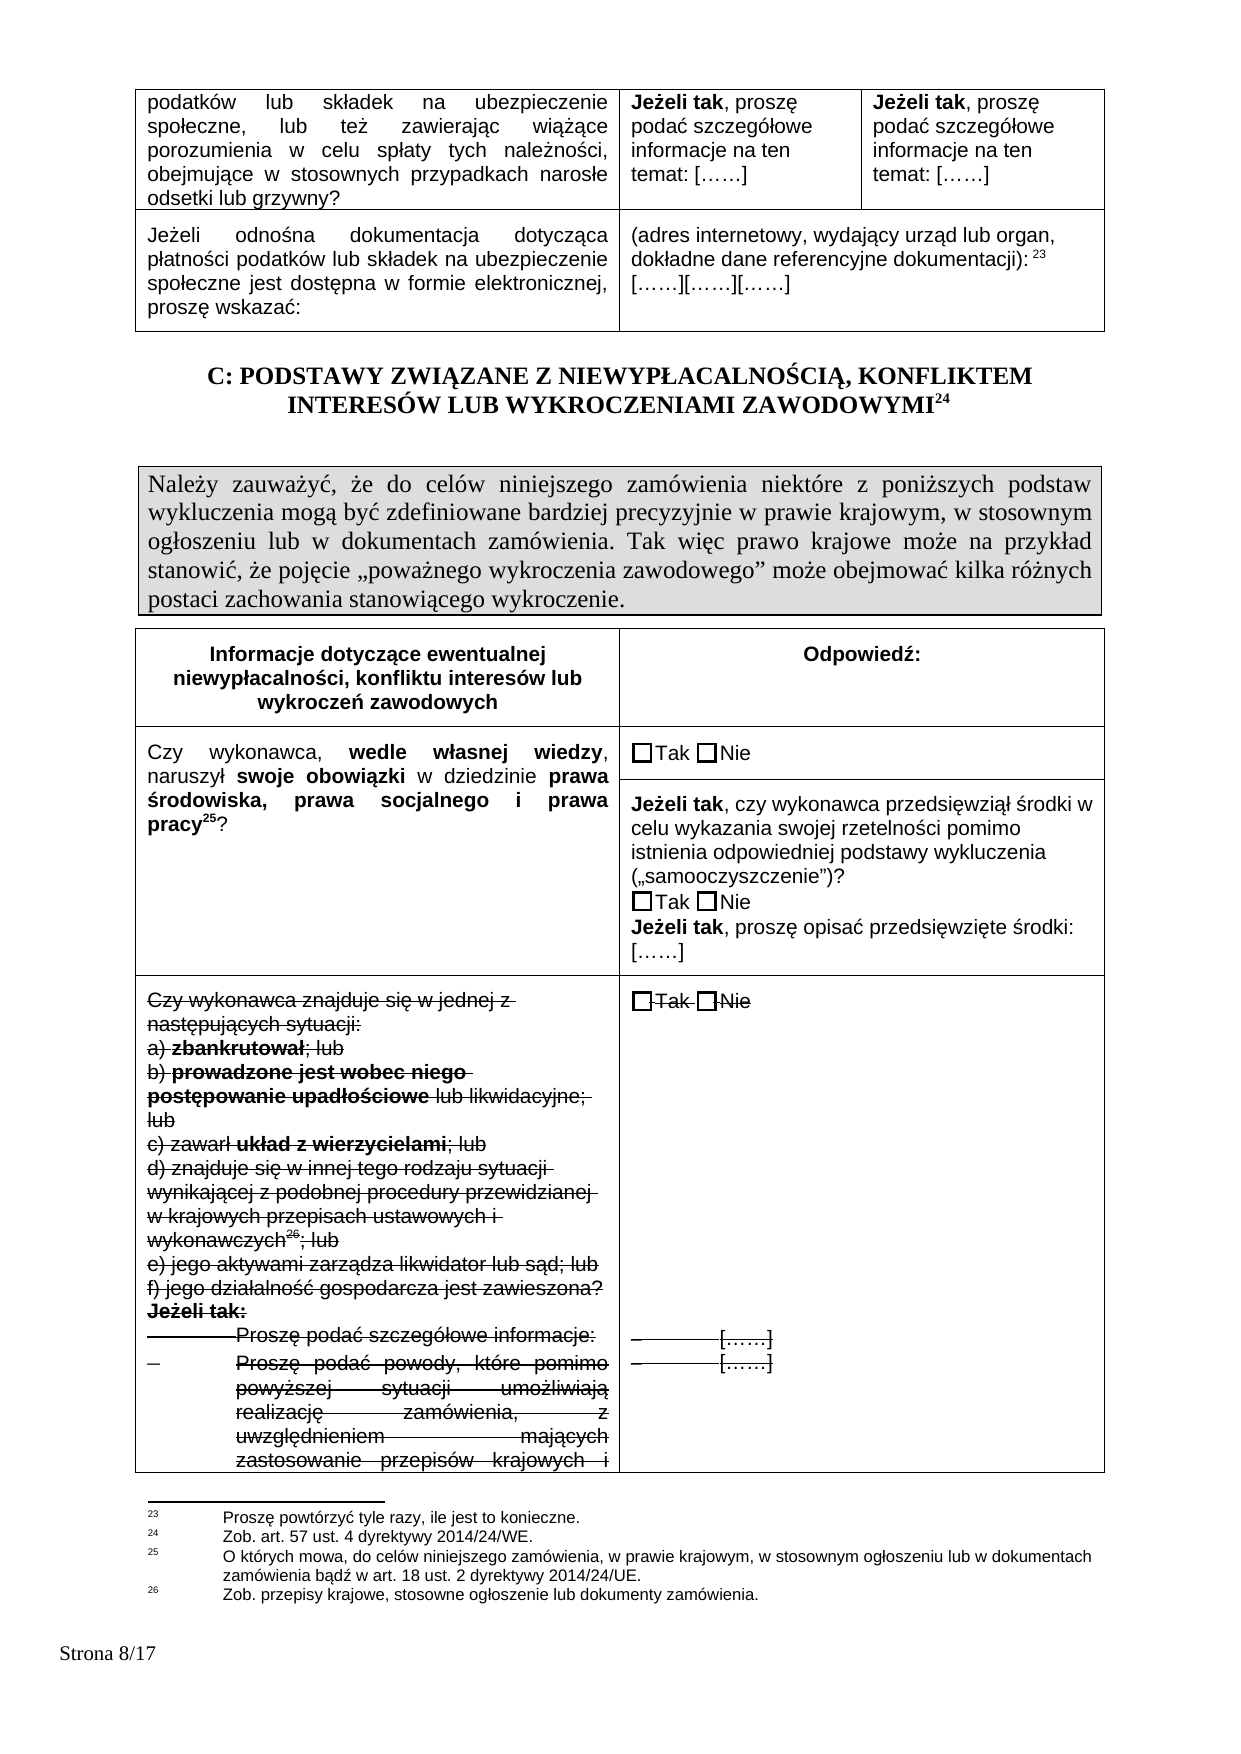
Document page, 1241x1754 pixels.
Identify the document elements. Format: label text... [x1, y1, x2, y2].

table_cell Czy wykonawca, wedle własnej wiedzy, naruszył swoje obowiązki w dziedzinie prawa środowiska, prawa socjalnego i prawa pracy? [136, 727, 619, 975]
table_header Informacje dotyczące ewentualnej niewypłacalności, konfliktu interesów lub wykroczeń zawodowych [136, 629, 619, 726]
table_cell Jeżeli tak, czy wykonawca przedsięwziął środki w celu wykazania swojej rzetelności pomimo istnienia odpowiedniej podstawy wykluczenia („samooczyszczenie”)? Tak Nie Jeżeli tak, proszę opisać przedsięwzięte środki: [……] [620, 780, 1104, 975]
table_header Odpowiedź: [620, 629, 1104, 726]
text Zob. art. 57 ust. 4 dyrektywy 2014/24/WE. [148, 1527, 1093, 1546]
title C: PODSTAWY ZWIĄZANE Z NIEWYPŁACALNOŚCIĄ, KONFLIKTEM INTERESÓW LUB WYKROCZENIAMI ZAWODOWYMI [148, 361, 1093, 418]
table_cell (adres internetowy, wydający urząd lub organ, dokładne dane referencyjne dokumentacji): [……][……][……] [620, 210, 1104, 331]
table_cell Jeżeli tak, proszę podać szczegółowe informacje na ten temat: [……] [620, 90, 861, 209]
text Należy zauważyć, że do celów niniejszego zamówienia niektóre z poniższych podstaw wykluczenia mogą być zdefiniowane bardziej precyzyjnie w prawie krajowym, w stosownym ogłoszeniu lub w dokumentach zamówienia. Tak więc prawo krajowe może na przykład stanowić, że pojęcie „poważnego wykroczenia zawodowego” może obejmować kilka różnych postaci zachowania stanowiącego wykroczenie. [139, 467, 1101, 614]
table_cell Tak Nie [……] [……] (adres internetowy, wydający urząd lub organ, dokładne dane referencyjne dokumentacji): [……][……][……] [620, 976, 1104, 1472]
table_cell Jeżeli odnośna dokumentacja dotycząca płatności podatków lub składek na ubezpieczenie społeczne jest dostępna w formie elektronicznej, proszę wskazać: [136, 210, 619, 331]
table_cell Jeżeli tak, proszę podać szczegółowe informacje na ten temat: [……] [862, 90, 1104, 209]
table_cell Czy wykonawca znajduje się w jednej z następujących sytuacji: a) zbankrutował; lub b) prowadzone jest wobec niego postępowanie upadłościowe lub likwidacyjne; lub c) zawarł układ z wierzycielami; lub d) znajduje się w innej tego rodzaju sytuacji wynikającej z podobnej procedury przewidzianej w krajowych przepisach ustawowych i wykonawczych; lub e) jego aktywami zarządza likwidator lub sąd; lub f) jego działalność gospodarcza jest zawieszona? Jeżeli tak: Proszę podać szczegółowe informacje: Proszę podać powody, które pomimo powyższej sytuacji umożliwiają realizację zamówienia, z uwzględnieniem mających zastosowanie przepisów krajowych i [136, 976, 619, 1472]
table_cell Tak Nie [620, 727, 1104, 779]
table_cell podatków lub składek na ubezpieczenie społeczne, lub też zawierając wiążące porozumienia w celu spłaty tych należności, obejmujące w stosownych przypadkach narosłe odsetki lub grzywny? [136, 90, 619, 209]
